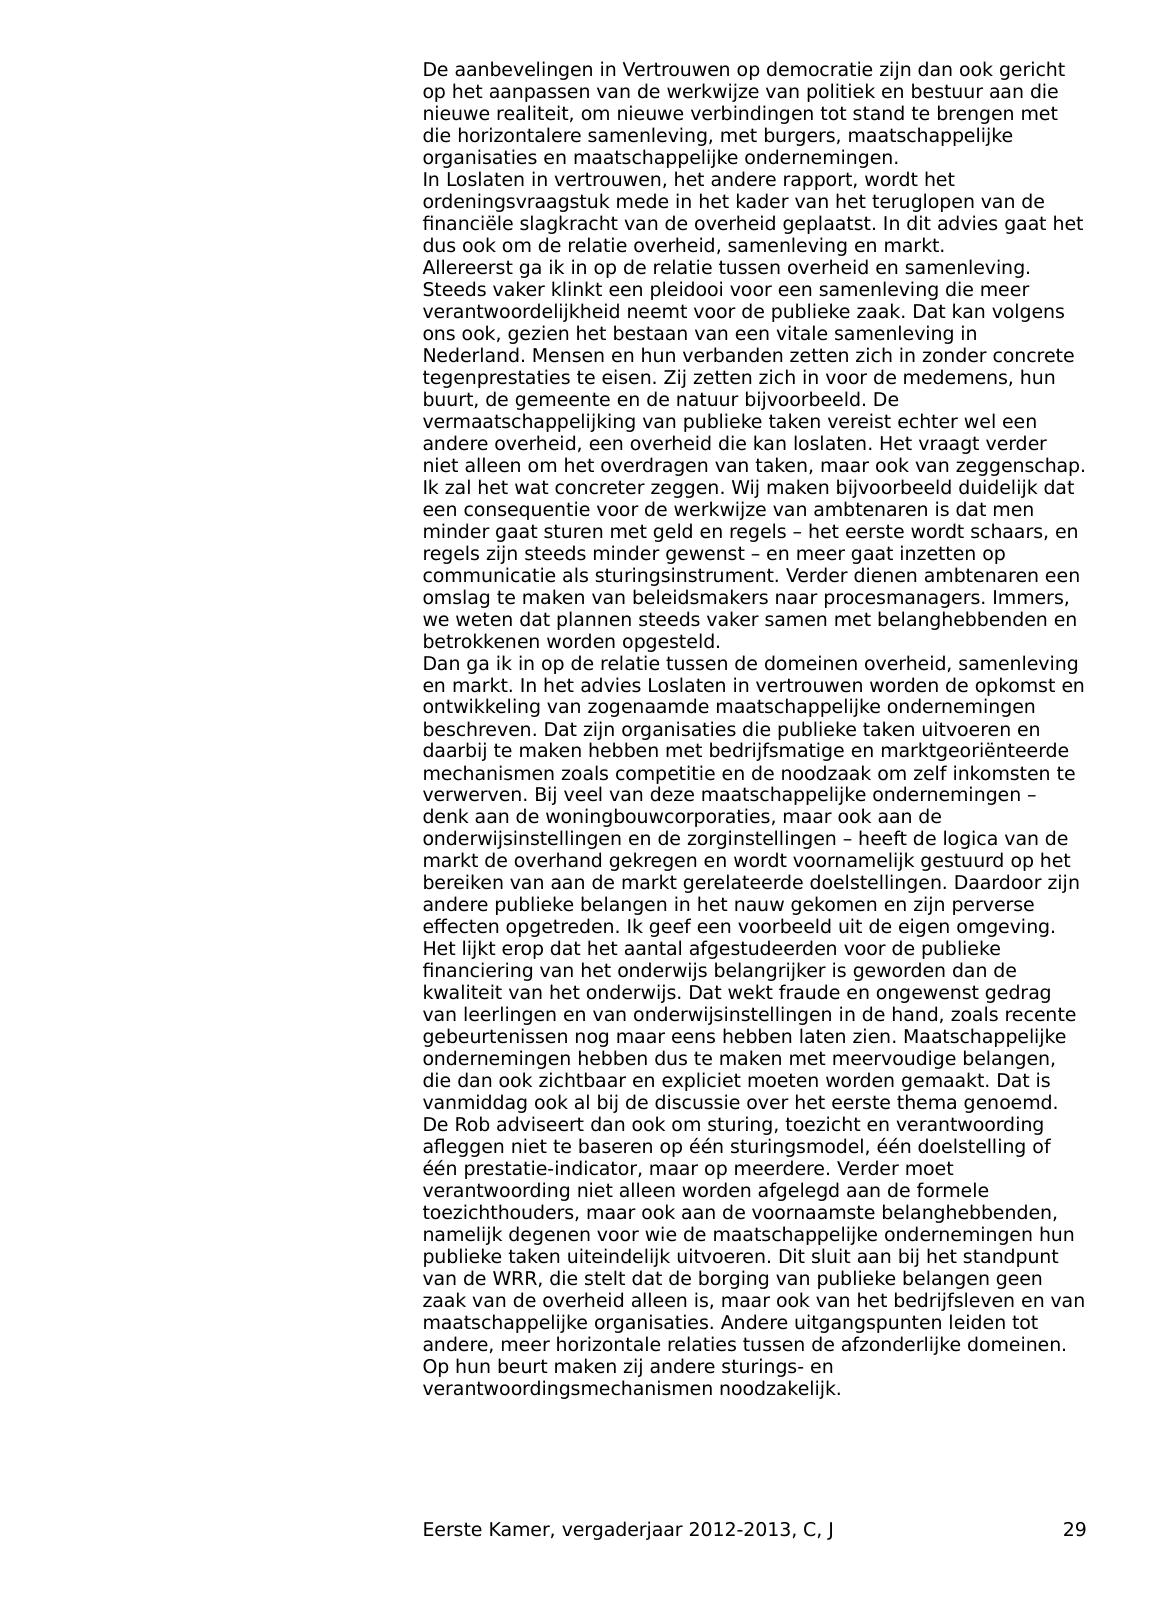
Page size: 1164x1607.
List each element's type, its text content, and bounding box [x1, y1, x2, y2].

text In Loslaten in vertrouwen, het andere rapport, wordt het ordeningsvraagstuk mede in het kader van het teruglopen van de financiële slagkracht van de overheid geplaatst. In dit advies gaat het dus ook om de relatie overheid, samenleving en markt. [422, 169, 1087, 257]
text Steeds vaker klinkt een pleidooi voor een samenleving die meer verantwoordelijkheid neemt voor de publieke zaak. Dat kan volgens ons ook, gezien het bestaan van een vitale samenleving in Nederland. Mensen en hun verbanden zetten zich in zonder concrete tegenprestaties te eisen. Zij zetten zich in voor de medemens, hun buurt, de gemeente en de natuur bijvoorbeeld. De vermaatschappelijking van publieke taken vereist echter wel een andere overheid, een overheid die kan loslaten. Het vraagt verder niet alleen om het overdragen van taken, maar ook van zeggenschap. Ik zal het wat concreter zeggen. Wij maken bijvoorbeeld duidelijk dat een consequentie voor de werkwijze van ambtenaren is dat men minder gaat sturen met geld en regels – het eerste wordt schaars, en regels zijn steeds minder gewenst – en meer gaat inzetten op communicatie als sturingsinstrument. Verder dienen ambtenaren een omslag te maken van beleidsmakers naar procesmanagers. Immers, we weten dat plannen steeds vaker samen met belanghebbenden en betrokkenen worden opgesteld. [422, 279, 1087, 652]
text De aanbevelingen in Vertrouwen op democratie zijn dan ook gericht op het aanpassen van de werkwijze van politiek en bestuur aan die nieuwe realiteit, om nieuwe verbindingen tot stand te brengen met die horizontalere samenleving, met burgers, maatschappelijke organisaties en maatschappelijke ondernemingen. [422, 59, 1087, 169]
text Dan ga ik in op de relatie tussen de domeinen overheid, samenleving en markt. In het advies Loslaten in vertrouwen worden de opkomst en ontwikkeling van zogenaamde maatschappelijke ondernemingen beschreven. Dat zijn organisaties die publieke taken uitvoeren en daarbij te maken hebben met bedrijfsmatige en marktgeoriënteerde mechanismen zoals competitie en de noodzaak om zelf inkomsten te verwerven. Bij veel van deze maatschappelijke ondernemingen – denk aan de woningbouwcorporaties, maar ook aan de onderwijsinstellingen en de zorginstellingen – heeft de logica van de markt de overhand gekregen en wordt voornamelijk gestuurd op het bereiken van aan de markt gerelateerde doelstellingen. Daardoor zijn andere publieke belangen in het nauw gekomen en zijn perverse effecten opgetreden. Ik geef een voorbeeld uit de eigen omgeving. Het lijkt erop dat het aantal afgestudeerden voor de publieke financiering van het onderwijs belangrijker is geworden dan de kwaliteit van het onderwijs. Dat wekt fraude en ongewenst gedrag van leerlingen en van onderwijsinstellingen in de hand, zoals recente gebeurtenissen nog maar eens hebben laten zien. Maatschappelijke ondernemingen hebben dus te maken met meervoudige belangen, die dan ook zichtbaar en expliciet moeten worden gemaakt. Dat is vanmiddag ook al bij de discussie over het eerste thema genoemd. De Rob adviseert dan ook om sturing, toezicht en verantwoording afleggen niet te baseren op één sturingsmodel, één doelstelling of één prestatie-indicator, maar op meerdere. Verder moet verantwoording niet alleen worden afgelegd aan de formele toezichthouders, maar ook aan de voornaamste belanghebbenden, namelijk degenen voor wie de maatschappelijke ondernemingen hun publieke taken uiteindelijk uitvoeren. Dit sluit aan bij het standpunt van de WRR, die stelt dat de borging van publieke belangen geen zaak van de overheid alleen is, maar ook van het bedrijfsleven en van maatschappelijke organisaties. Andere uitgangspunten leiden tot andere, meer horizontale relaties tussen de afzonderlijke domeinen. Op hun beurt maken zij andere sturings- en verantwoordingsmechanismen noodzakelijk. [422, 652, 1087, 1400]
text Allereerst ga ik in op de relatie tussen overheid en samenleving. [422, 257, 1087, 279]
